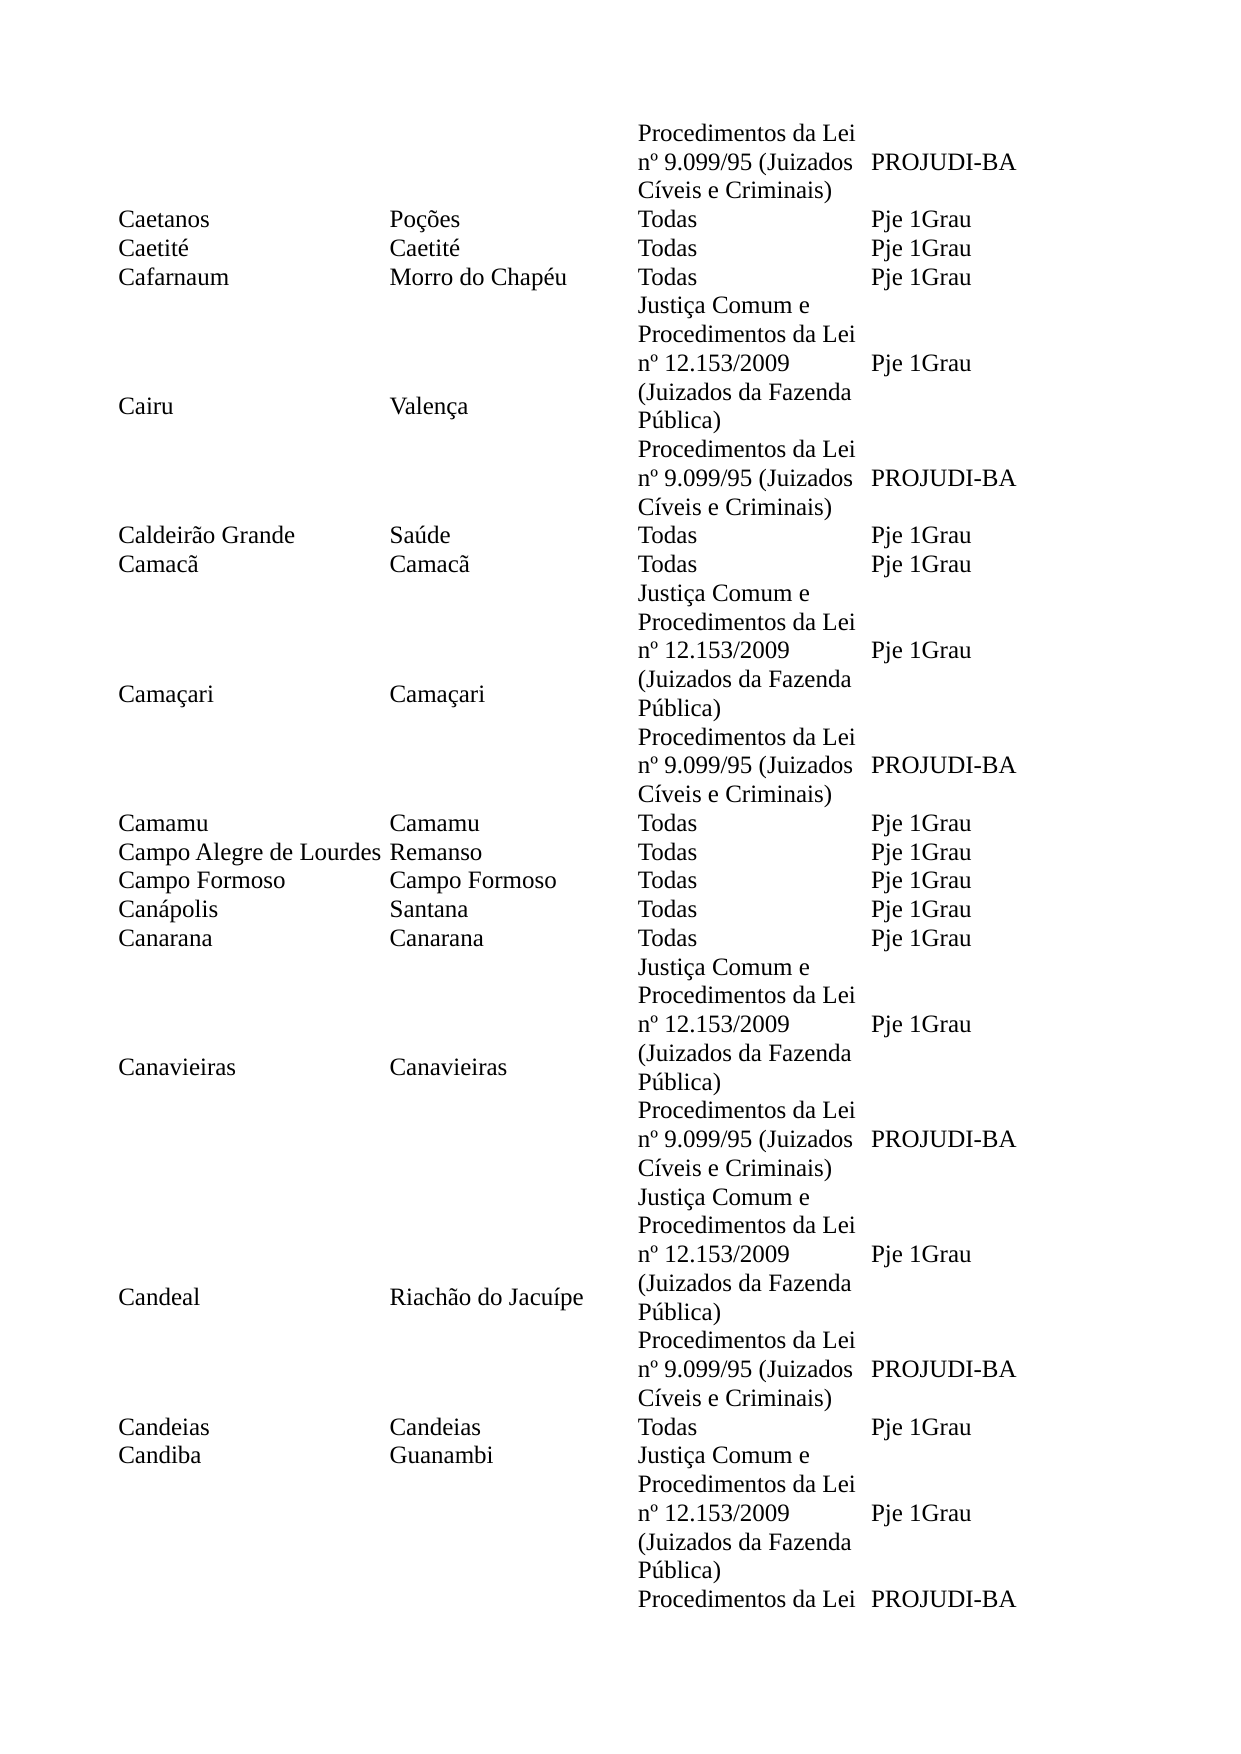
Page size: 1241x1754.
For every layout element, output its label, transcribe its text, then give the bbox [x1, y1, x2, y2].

table_cell Camamu [118, 808, 389, 837]
table_cell Remanso [389, 837, 638, 866]
table_cell Todas [638, 204, 871, 233]
table_cell Caetanos [118, 204, 389, 233]
table_cell Pje 1Grau [871, 549, 1122, 578]
table_cell Cairu [118, 291, 389, 521]
table_cell Procedimentos da Lei nº 9.099/95 (Juizados Cíveis e Criminais) [638, 434, 871, 521]
table_cell Camaçari [389, 578, 638, 808]
table_cell Pje 1Grau [871, 1441, 1122, 1584]
table_cell PROJUDI-BA [871, 722, 1122, 808]
table_cell Candeias [389, 1412, 638, 1441]
table_cell Todas [638, 837, 871, 866]
table_cell Camacã [118, 549, 389, 578]
table_cell Candeal [118, 1182, 389, 1412]
table_cell Procedimentos da Lei nº 9.099/95 (Juizados Cíveis e Criminais) [638, 722, 871, 808]
table_cell Pje 1Grau [871, 291, 1122, 434]
table_cell [389, 118, 638, 204]
table_cell PROJUDI-BA [871, 434, 1122, 521]
table_cell Santana [389, 894, 638, 923]
table_cell Campo Formoso [389, 866, 638, 894]
table_cell Pje 1Grau [871, 233, 1122, 262]
table_cell Todas [638, 262, 871, 291]
table_cell Procedimentos da Lei nº 9.099/95 (Juizados Cíveis e Criminais) [638, 1326, 871, 1412]
table_cell Pje 1Grau [871, 262, 1122, 291]
table_cell Todas [638, 521, 871, 549]
table_cell Canarana [118, 923, 389, 952]
table_cell Campo Alegre de Lourdes [118, 837, 389, 866]
table_cell Guanambi [389, 1441, 638, 1613]
table_cell Candeias [118, 1412, 389, 1441]
table_cell Cafarnaum [118, 262, 389, 291]
table_cell [118, 118, 389, 204]
table_cell Canarana [389, 923, 638, 952]
table_cell PROJUDI-BA [871, 1096, 1122, 1182]
table_cell Riachão do Jacuípe [389, 1182, 638, 1412]
table_cell Saúde [389, 521, 638, 549]
table_cell PROJUDI-BA [871, 118, 1122, 204]
table_cell Todas [638, 894, 871, 923]
table_cell Canavieiras [118, 952, 389, 1182]
table_cell Justiça Comum e Procedimentos da Lei nº 12.153/2009 (Juizados da Fazenda Pública) [638, 1182, 871, 1326]
table_cell Camamu [389, 808, 638, 837]
table_cell Todas [638, 1412, 871, 1441]
table_cell Pje 1Grau [871, 837, 1122, 866]
table_cell Caetité [118, 233, 389, 262]
table_cell Pje 1Grau [871, 521, 1122, 549]
table_cell Pje 1Grau [871, 578, 1122, 722]
table_cell Justiça Comum e Procedimentos da Lei nº 12.153/2009 (Juizados da Fazenda Pública) [638, 952, 871, 1096]
table_cell Todas [638, 549, 871, 578]
table_cell PROJUDI-BA [871, 1584, 1122, 1613]
table_cell Justiça Comum e Procedimentos da Lei nº 12.153/2009 (Juizados da Fazenda Pública) [638, 291, 871, 434]
table_cell Caetité [389, 233, 638, 262]
table_cell Justiça Comum e Procedimentos da Lei nº 12.153/2009 (Juizados da Fazenda Pública) [638, 578, 871, 722]
table_cell Valença [389, 291, 638, 521]
table_cell Procedimentos da Lei nº 9.099/95 (Juizados Cíveis e Criminais) [638, 1096, 871, 1182]
table_cell Procedimentos da Lei nº 9.099/95 (Juizados Cíveis e Criminais) [638, 118, 871, 204]
table_cell Camaçari [118, 578, 389, 808]
table_cell Todas [638, 923, 871, 952]
table_cell Candiba [118, 1441, 389, 1613]
table_cell Procedimentos da Lei [638, 1584, 871, 1613]
table_cell Pje 1Grau [871, 204, 1122, 233]
table_cell Caldeirão Grande [118, 521, 389, 549]
table_cell Pje 1Grau [871, 1182, 1122, 1326]
table_cell Pje 1Grau [871, 1412, 1122, 1441]
table_cell Pje 1Grau [871, 866, 1122, 894]
table_cell Pje 1Grau [871, 894, 1122, 923]
table_cell Justiça Comum e Procedimentos da Lei nº 12.153/2009 (Juizados da Fazenda Pública) [638, 1441, 871, 1584]
table_cell Camacã [389, 549, 638, 578]
table_cell Morro do Chapéu [389, 262, 638, 291]
table_cell Pje 1Grau [871, 923, 1122, 952]
table_cell Pje 1Grau [871, 952, 1122, 1096]
table_cell Poções [389, 204, 638, 233]
table_cell Todas [638, 233, 871, 262]
table_cell Todas [638, 808, 871, 837]
table_cell Canápolis [118, 894, 389, 923]
table_cell Todas [638, 866, 871, 894]
table_cell Campo Formoso [118, 866, 389, 894]
table_cell Pje 1Grau [871, 808, 1122, 837]
table_cell Canavieiras [389, 952, 638, 1182]
table_cell PROJUDI-BA [871, 1326, 1122, 1412]
